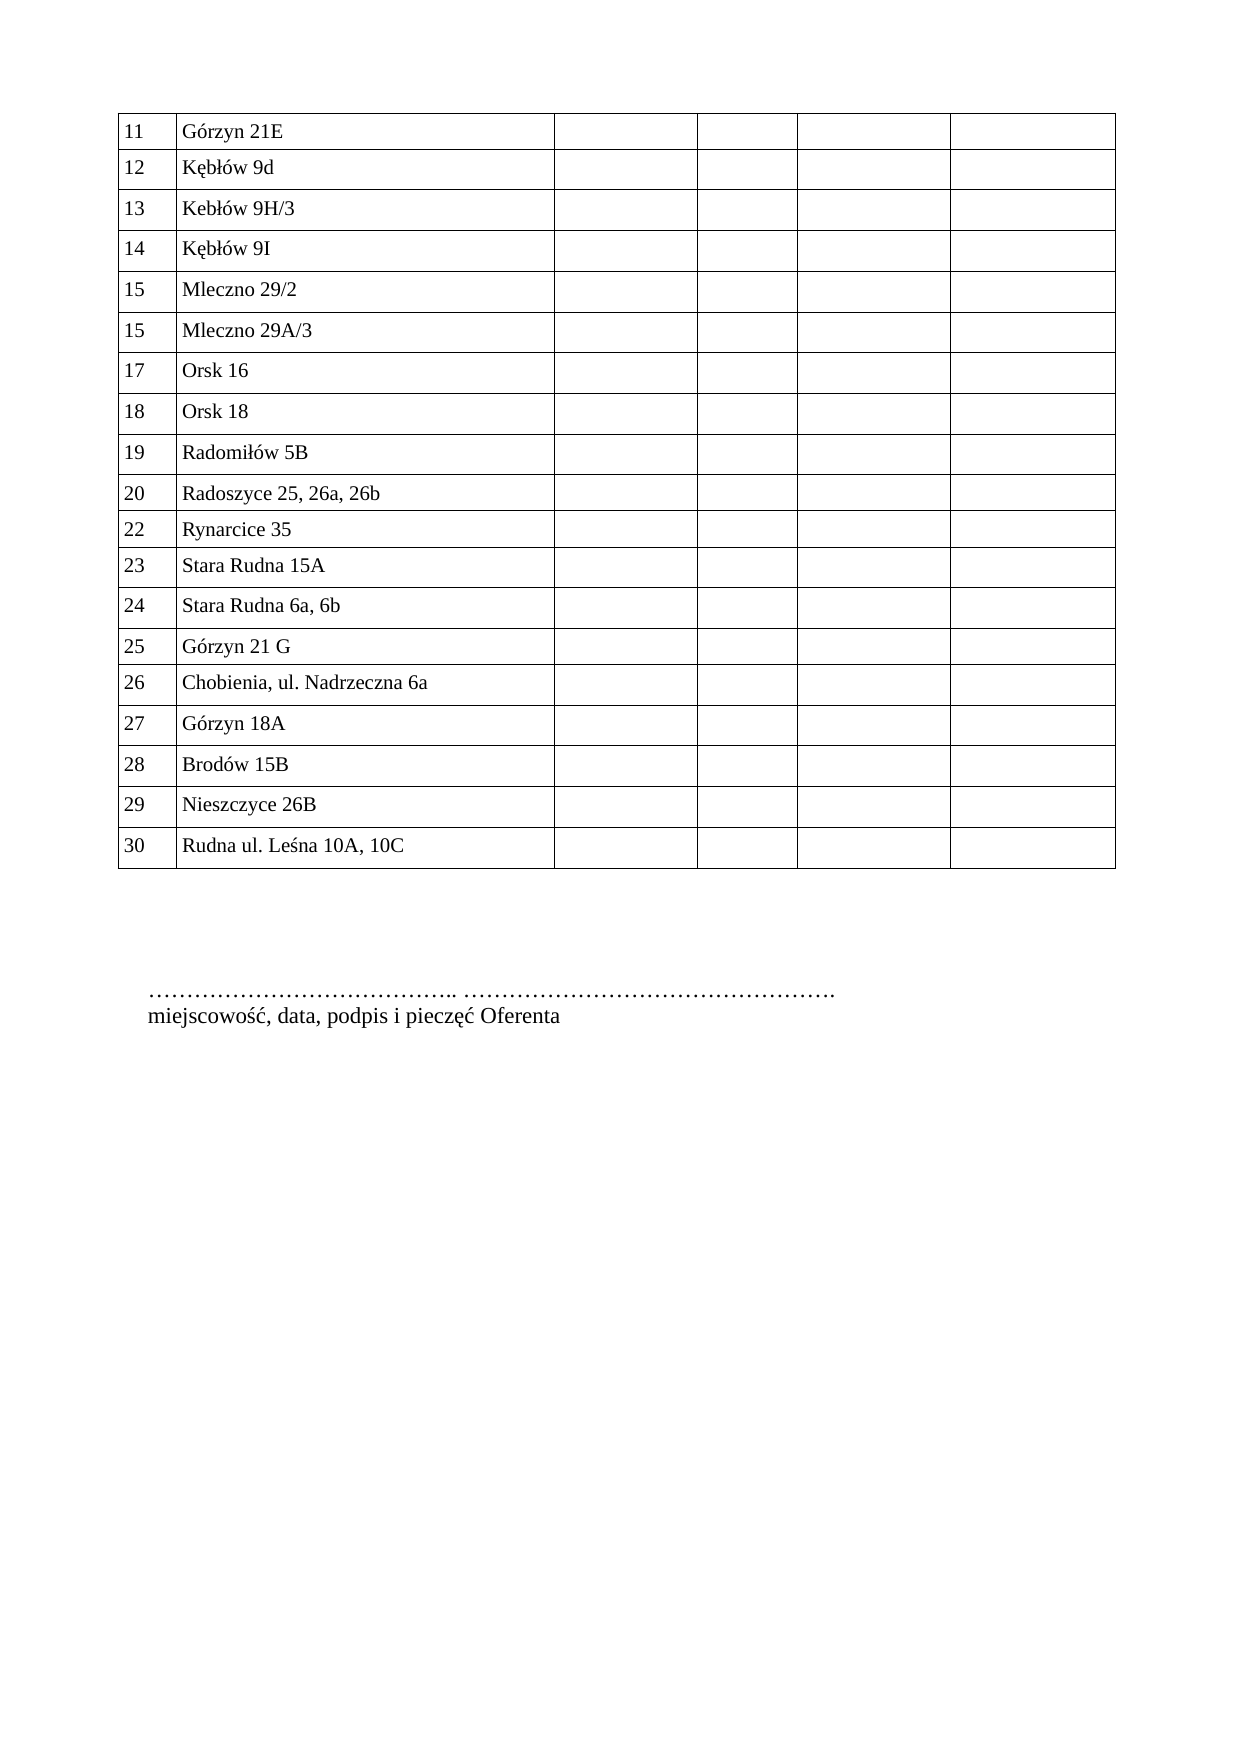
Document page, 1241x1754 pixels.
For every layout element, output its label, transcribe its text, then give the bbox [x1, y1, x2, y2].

table_cell Mleczno 29/2 [177, 272, 554, 311]
table_cell [951, 190, 1115, 230]
table_cell 18 [119, 394, 176, 433]
table_cell 19 [119, 435, 176, 474]
table_cell [798, 114, 950, 148]
table_cell [698, 313, 797, 352]
text ………………………………….. …………………………………………. [148, 976, 1092, 1002]
table_cell [951, 353, 1115, 393]
table_cell [951, 114, 1115, 148]
table_cell Mleczno 29A/3 [177, 313, 554, 352]
table_cell [798, 272, 950, 311]
table_cell Brodów 15B [177, 746, 554, 786]
text miejscowość, data, podpis i pieczęć Oferenta [148, 1002, 1092, 1028]
table_cell [698, 787, 797, 827]
table_cell [555, 231, 697, 271]
table_cell [698, 394, 797, 433]
table_cell 14 [119, 231, 176, 271]
table_cell [698, 435, 797, 474]
table_cell [798, 629, 950, 664]
table_cell [798, 394, 950, 433]
table_cell 27 [119, 706, 176, 745]
table_cell [798, 548, 950, 587]
table_cell [555, 787, 697, 827]
table_cell [798, 475, 950, 510]
table_cell [555, 828, 697, 867]
table_cell [798, 787, 950, 827]
table_cell Orsk 18 [177, 394, 554, 433]
table_cell [555, 588, 697, 628]
table_cell [951, 588, 1115, 628]
table_cell [951, 435, 1115, 474]
table_cell [698, 746, 797, 786]
table_cell [798, 435, 950, 474]
table_cell [698, 272, 797, 311]
table_cell [798, 746, 950, 786]
table_cell Radoszyce 25, 26a, 26b [177, 475, 554, 510]
table_cell [951, 272, 1115, 311]
table_cell [555, 114, 697, 148]
table_cell [555, 706, 697, 745]
table_cell Górzyn 21 G [177, 629, 554, 664]
table_cell [798, 588, 950, 628]
table_cell [698, 548, 797, 587]
table_cell [698, 629, 797, 664]
table_cell [555, 313, 697, 352]
table_cell 25 [119, 629, 176, 664]
table_cell [951, 629, 1115, 664]
table_cell [555, 629, 697, 664]
table_cell [951, 828, 1115, 867]
table_cell 26 [119, 665, 176, 704]
table_cell 30 [119, 828, 176, 867]
table_cell [798, 511, 950, 546]
table_cell [951, 313, 1115, 352]
table_cell [555, 394, 697, 433]
table_cell 22 [119, 511, 176, 546]
table_cell Chobienia, ul. Nadrzeczna 6a [177, 665, 554, 704]
table_cell [798, 313, 950, 352]
table_cell [698, 353, 797, 393]
table_cell [698, 588, 797, 628]
table_cell [698, 475, 797, 510]
table_cell 11 [119, 114, 176, 148]
table_cell 23 [119, 548, 176, 587]
table_cell 20 [119, 475, 176, 510]
table_cell [951, 548, 1115, 587]
table_cell [951, 475, 1115, 510]
table_cell [555, 548, 697, 587]
table_cell Stara Rudna 6a, 6b [177, 588, 554, 628]
table_cell [555, 665, 697, 704]
table_cell [951, 746, 1115, 786]
table_cell [698, 231, 797, 271]
table_cell [951, 394, 1115, 433]
table_cell [698, 706, 797, 745]
table_cell [798, 828, 950, 867]
table_cell 24 [119, 588, 176, 628]
table_cell 17 [119, 353, 176, 393]
table_cell [698, 114, 797, 148]
table_cell Nieszczyce 26B [177, 787, 554, 827]
table_cell [698, 150, 797, 189]
table_cell [698, 665, 797, 704]
table_cell 13 [119, 190, 176, 230]
table_cell [698, 511, 797, 546]
table_cell [951, 706, 1115, 745]
table_cell 15 [119, 272, 176, 311]
table_cell [555, 353, 697, 393]
table_cell [951, 787, 1115, 827]
table_cell 15 [119, 313, 176, 352]
table_cell [798, 190, 950, 230]
table_cell [798, 231, 950, 271]
table_cell [698, 190, 797, 230]
table_cell 29 [119, 787, 176, 827]
table_cell Górzyn 21E [177, 114, 554, 148]
table_cell Rudna ul. Leśna 10A, 10C [177, 828, 554, 867]
table_cell Radomiłów 5B [177, 435, 554, 474]
table_cell Kębłów 9d [177, 150, 554, 189]
table_cell [798, 353, 950, 393]
table_cell [798, 665, 950, 704]
table_cell [951, 150, 1115, 189]
table_cell Rynarcice 35 [177, 511, 554, 546]
table_cell [555, 272, 697, 311]
table_cell Kebłów 9H/3 [177, 190, 554, 230]
table_cell [951, 231, 1115, 271]
table_cell 12 [119, 150, 176, 189]
table_cell [555, 475, 697, 510]
table_cell [951, 665, 1115, 704]
table_cell [555, 746, 697, 786]
table_cell [951, 511, 1115, 546]
table_cell [555, 190, 697, 230]
table_cell Stara Rudna 15A [177, 548, 554, 587]
table_cell [555, 435, 697, 474]
table_cell [798, 150, 950, 189]
table_cell Górzyn 18A [177, 706, 554, 745]
table_cell [555, 511, 697, 546]
table_cell [698, 828, 797, 867]
table_cell 28 [119, 746, 176, 786]
table_cell [798, 706, 950, 745]
table_cell Kębłów 9I [177, 231, 554, 271]
table_cell [555, 150, 697, 189]
table_cell Orsk 16 [177, 353, 554, 393]
